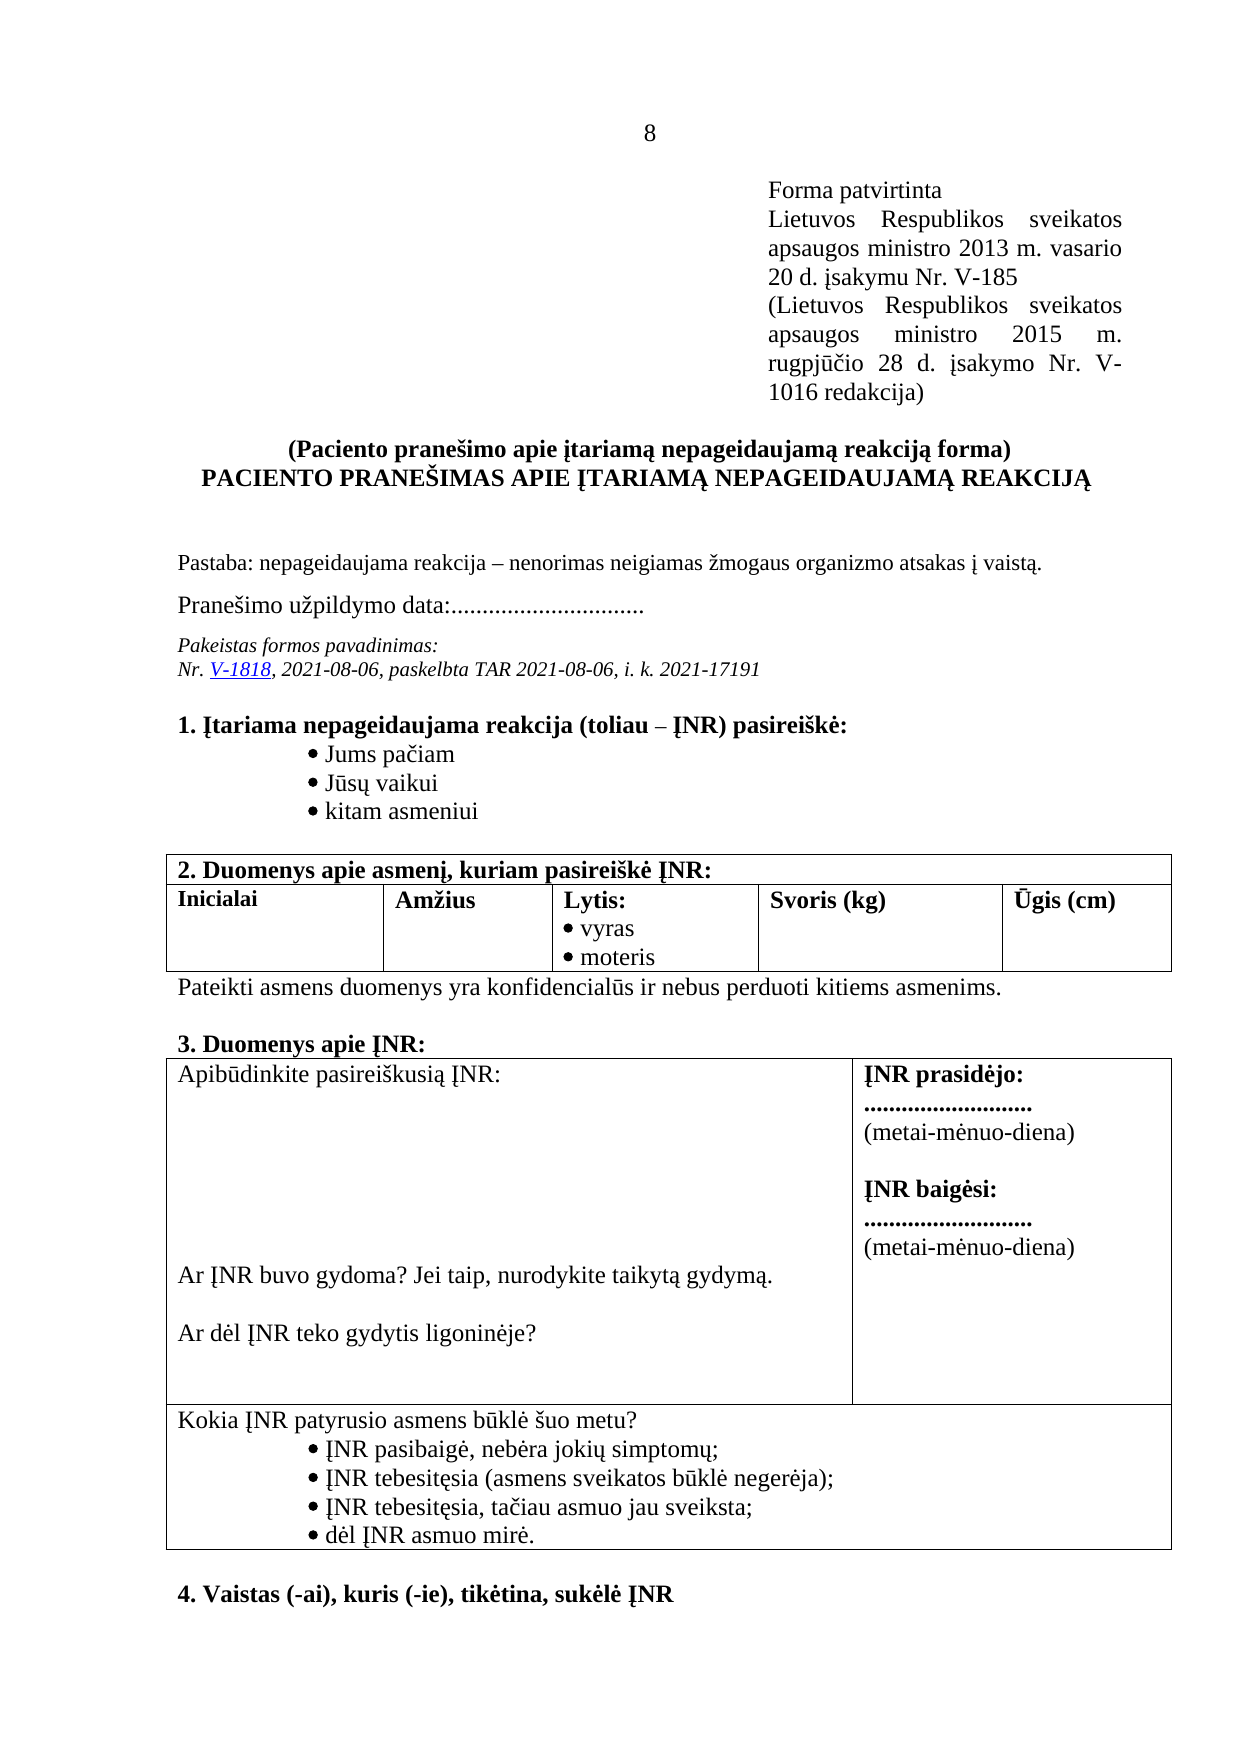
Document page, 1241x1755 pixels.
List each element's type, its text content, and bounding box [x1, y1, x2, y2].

text Pranešimo užpildymo data:............................... [177, 590, 1122, 619]
table_cell Amžius [384, 885, 552, 971]
text 3. Duomenys apie ĮNR: [177, 1029, 1122, 1058]
text 1. Įtariama nepageidaujama reakcija (toliau – ĮNR) pasireiškė: [177, 710, 1122, 739]
text (Lietuvos Respublikos sveikatos apsaugos ministro 2015 m. rugpjūčio 28 d. įsakymo Nr. V-1016 redakcija) [768, 291, 1122, 406]
text 4. Vaistas (-ai), kuris (-ie), tikėtina, sukėlė ĮNR [177, 1579, 1122, 1608]
text  kitam asmeniui [177, 796, 1122, 825]
text  Jums pačiam [177, 739, 1122, 768]
text Pakeistas formos pavadinimas: [177, 633, 1122, 657]
table_cell Lytis:  vyras  moteris [553, 885, 758, 971]
text Nr. V-1818, 2021-08-06, paskelbta TAR 2021-08-06, i. k. 2021-17191 [177, 657, 1122, 681]
text Pateikti asmens duomenys yra konfidencialūs ir nebus perduoti kitiems asmenims. [177, 972, 1122, 1001]
text (Paciento pranešimo apie įtariamą nepageidaujamą reakciją forma) PACIENTO PRANEŠIMAS APIE ĮTARIAMĄ NEPAGEIDAUJAMĄ REAKCIJĄ [177, 434, 1122, 492]
table_cell Svoris (kg) [759, 885, 1002, 971]
table_header Apibūdinkite pasireiškusią ĮNR: Ar ĮNR buvo gydoma? Jei taip, nurodykite taikytą gydymą. Ar dėl ĮNR teko gydytis ligoninėje? [167, 1059, 852, 1404]
table_header ĮNR prasidėjo: ........................... (metai-mėnuo-diena) ĮNR baigėsi: ........................... (metai-mėnuo-diena) [853, 1059, 1171, 1404]
table_cell Kokia ĮNR patyrusio asmens būklė šuo metu?  ĮNR pasibaigė, nebėra jokių simptomų;  ĮNR tebesitęsia (asmens sveikatos būklė negerėja);  ĮNR tebesitęsia, tačiau asmuo jau sveiksta;  dėl ĮNR asmuo mirė. [167, 1405, 1171, 1549]
table_cell Inicialai [167, 885, 383, 971]
text Forma patvirtinta [768, 176, 1122, 204]
table_header 2. Duomenys apie asmenį, kuriam pasireiškė ĮNR: [167, 855, 1171, 884]
text Pastaba: nepageidaujama reakcija – nenorimas neigiamas žmogaus organizmo atsakas į vaistą. [177, 549, 1122, 576]
text  Jūsų vaikui [177, 768, 1122, 796]
table_cell Ūgis (cm) [1003, 885, 1171, 971]
text Lietuvos Respublikos sveikatos apsaugos ministro 2013 m. vasario 20 d. įsakymu Nr. V-185 [768, 204, 1122, 291]
